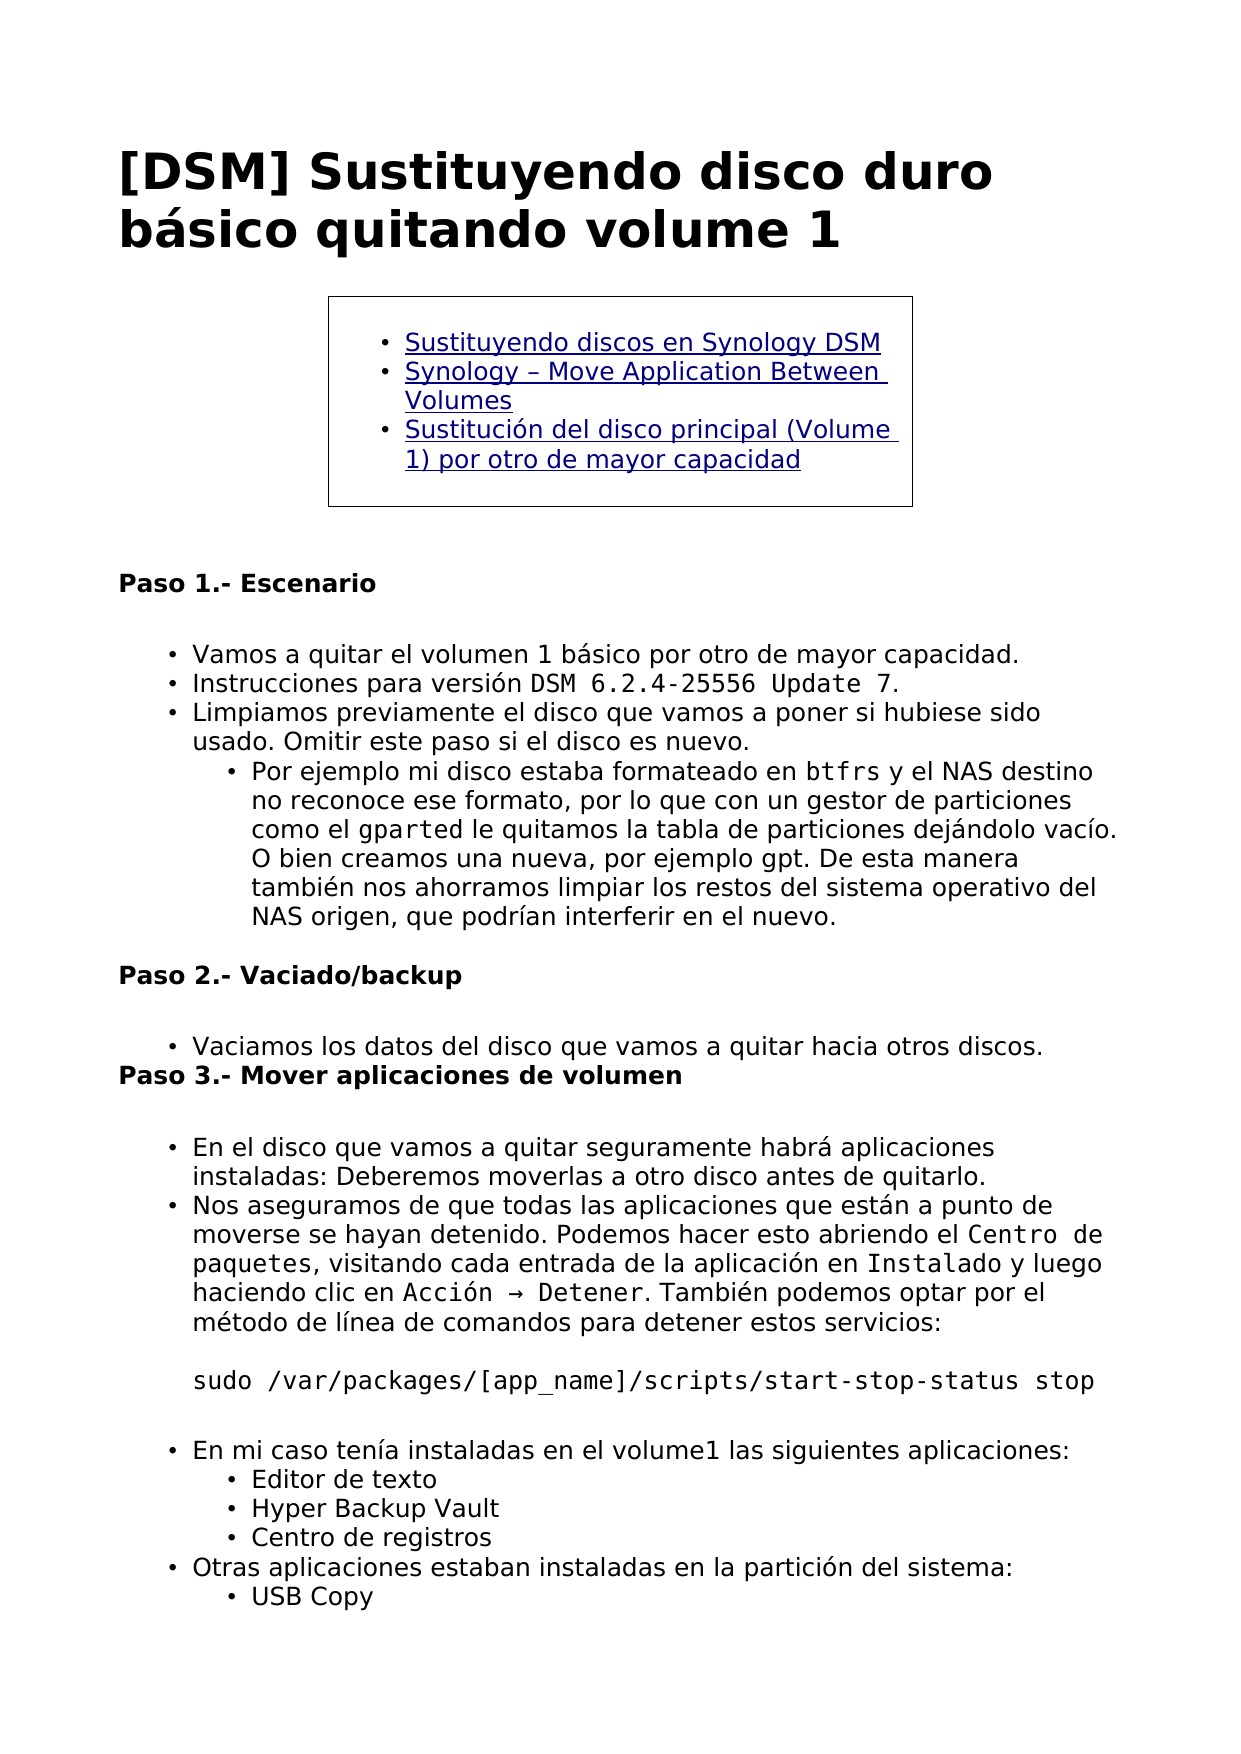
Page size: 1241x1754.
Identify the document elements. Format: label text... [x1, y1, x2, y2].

list En mi caso tenía instaladas en el volume1 las siguientes aplicaciones: [177, 1436, 1122, 1465]
list sudo /var/packages/[app_name]/scripts/start-stop-status stop [177, 1337, 1122, 1424]
list Vamos a quitar el volumen 1 básico por otro de mayor capacidad. [177, 640, 1122, 669]
list Nos aseguramos de que todas las aplicaciones que están a punto de moverse se hayan detenido. Podemos hacer esto abriendo el Centro de paquetes, visitando cada entrada de la aplicación en Instalado y luego haciendo clic en Acción → Detener. También podemos optar por el método de línea de comandos para detener estos servicios: [177, 1191, 1122, 1337]
table_header Sustituyendo discos en Synology DSM Synology – Move Application Between Volumes Sustitución del disco principal (Volume 1) por otro de mayor capacidad [329, 297, 912, 506]
list Hyper Backup Vault [236, 1494, 1122, 1524]
list En el disco que vamos a quitar seguramente habrá aplicaciones instaladas: Deberemos moverlas a otro disco antes de quitarlo. [177, 1133, 1122, 1191]
list Otras aplicaciones estaban instaladas en la partición del sistema: [177, 1553, 1122, 1582]
text Paso 2.- Vaciado/backup [118, 961, 1122, 990]
text Paso 3.- Mover aplicaciones de volumen [118, 1062, 1122, 1091]
subtitle [DSM] Sustituyendo disco duro básico quitando volume 1 [118, 143, 1122, 259]
list USB Copy [236, 1582, 1122, 1611]
list Centro de registros [236, 1524, 1122, 1553]
list Instrucciones para versión DSM 6.2.4-25556 Update 7. [177, 669, 1122, 698]
list Por ejemplo mi disco estaba formateado en btfrs y el NAS destino no reconoce ese formato, por lo que con un gestor de particiones como el gparted le quitamos la tabla de particiones dejándolo vacío. O bien creamos una nueva, por ejemplo gpt. De esta manera también nos ahorramos limpiar los restos del sistema operativo del NAS origen, que podrían interferir en el nuevo. [236, 757, 1122, 932]
list Vaciamos los datos del disco que vamos a quitar hacia otros discos. [177, 1032, 1122, 1062]
text Paso 1.- Escenario [118, 569, 1122, 598]
list Editor de texto [236, 1465, 1122, 1494]
list Limpiamos previamente el disco que vamos a poner si hubiese sido usado. Omitir este paso si el disco es nuevo. [177, 698, 1122, 757]
